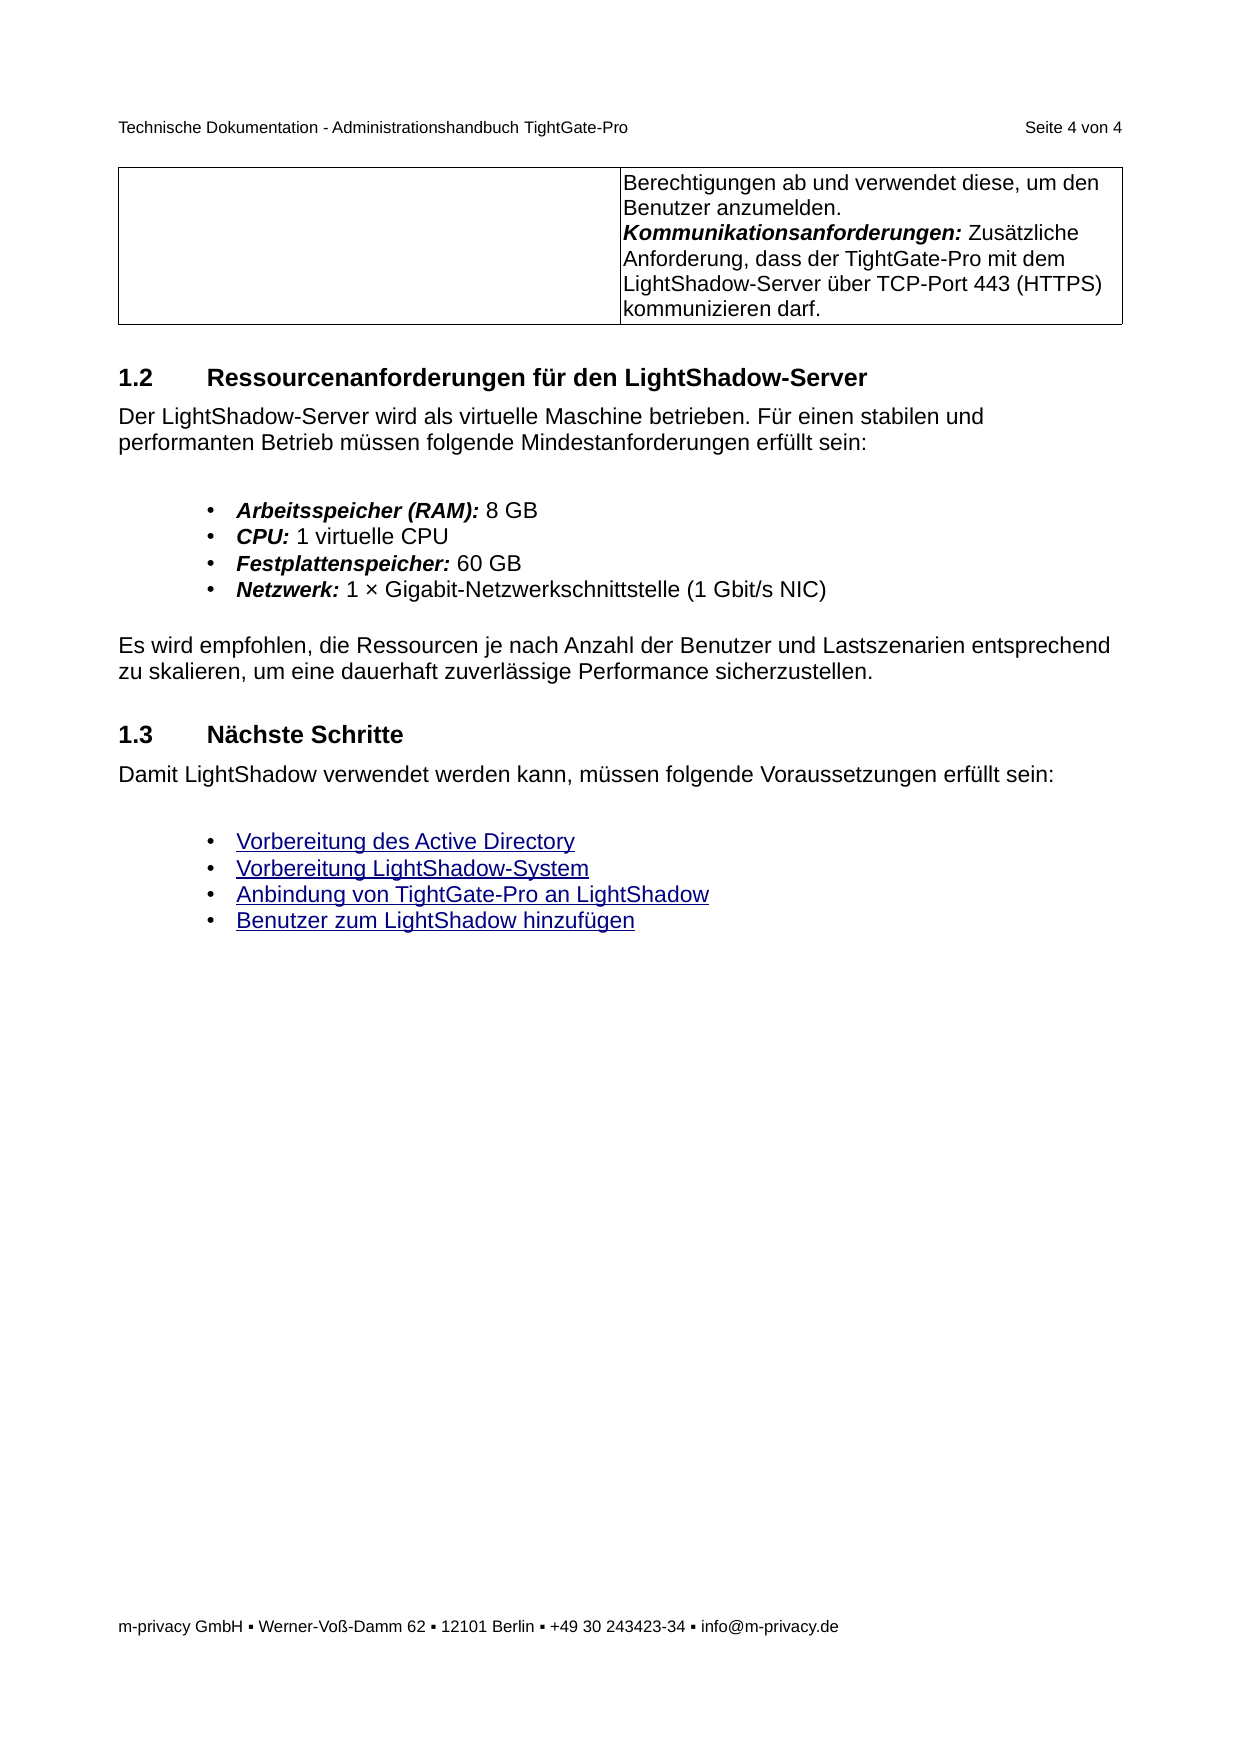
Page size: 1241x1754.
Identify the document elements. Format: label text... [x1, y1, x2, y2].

list CPU: 1 virtuelle CPU [207, 523, 1122, 550]
list Vorbereitung des Active Directory [207, 828, 1122, 854]
subtitle Nächste Schritte [118, 720, 1122, 749]
list Arbeitsspeicher (RAM): 8 GB [207, 497, 1122, 523]
list Vorbereitung LightShadow-System [207, 854, 1122, 881]
list Benutzer zum LightShadow hinzufügen [207, 907, 1122, 933]
table_header Berechtigungen ab und verwendet diese, um den Benutzer anzumelden. Kommunikationsanforderungen: Zusätzliche Anforderung, dass der TightGate-Pro mit dem LightShadow-Server über TCP-Port 443 (HTTPS) kommunizieren darf. [621, 168, 1122, 324]
list Festplattenspeicher: 60 GB [207, 550, 1122, 576]
subtitle Ressourcenanforderungen für den LightShadow-Server [118, 362, 1122, 391]
text Damit LightShadow verwendet werden kann, müssen folgende Voraussetzungen erfüllt sein: [118, 761, 1122, 787]
list Netzwerk: 1 × Gigabit-Netzwerkschnittstelle (1 Gbit/s NIC) [207, 576, 1122, 602]
table_header [119, 168, 620, 324]
text Der LightShadow-Server wird als virtuelle Maschine betrieben. Für einen stabilen und performanten Betrieb müssen folgende Mindestanforderungen erfüllt sein: [118, 403, 1122, 456]
list Anbindung von TightGate-Pro an LightShadow [207, 881, 1122, 907]
text Es wird empfohlen, die Ressourcen je nach Anzahl der Benutzer und Lastszenarien entsprechend zu skalieren, um eine dauerhaft zuverlässige Performance sicherzustellen. [118, 632, 1122, 684]
